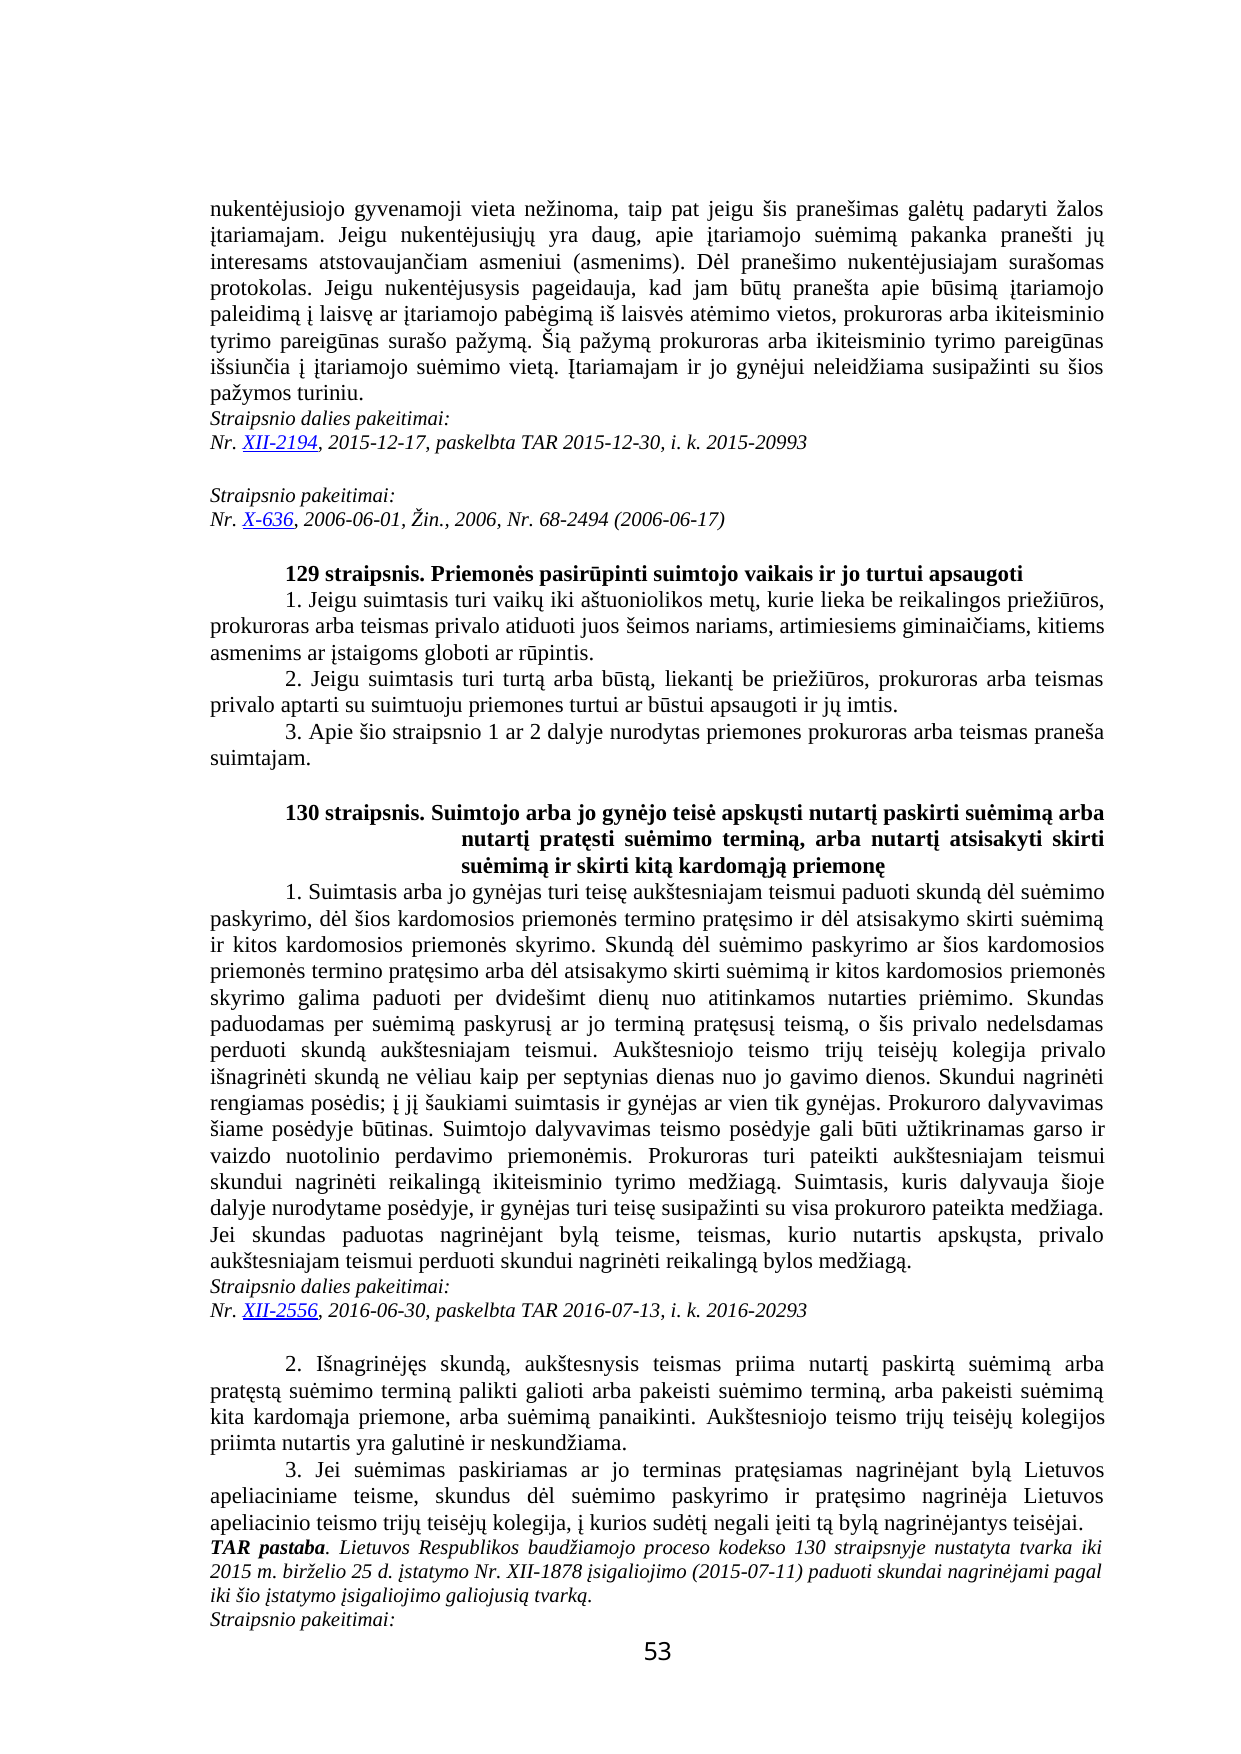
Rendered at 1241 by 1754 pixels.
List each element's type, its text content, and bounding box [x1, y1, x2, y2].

text Nr. XII-2556, 2016-06-30, paskelbta TAR 2016-07-13, i. k. 2016-20293 [210, 1298, 1106, 1322]
text 2. Jeigu suimtasis turi turtą arba būstą, liekantį be priežiūros, prokuroras arba teismas privalo aptarti su suimtuoju priemones turtui ar būstui apsaugoti ir jų imtis. [210, 665, 1106, 718]
text Straipsnio dalies pakeitimai: [210, 406, 1106, 430]
text 129 straipsnis. Priemonės pasirūpinti suimtojo vaikais ir jo turtui apsaugoti [210, 559, 1106, 586]
text 130 straipsnis. Suimtojo arba jo gynėjo teisė apskųsti nutartį paskirti suėmimą arba nutartį pratęsti suėmimo terminą, arba nutartį atsisakyti skirti suėmimą ir skirti kitą kardomąją priemonę [285, 799, 1106, 878]
text 1. Suimtasis arba jo gynėjas turi teisę aukštesniajam teismui paduoti skundą dėl suėmimo paskyrimo, dėl šios kardomosios priemonės termino pratęsimo ir dėl atsisakymo skirti suėmimą ir kitos kardomosios priemonės skyrimo. Skundą dėl suėmimo paskyrimo ar šios kardomosios priemonės termino pratęsimo arba dėl atsisakymo skirti suėmimą ir kitos kardomosios priemonės skyrimo galima paduoti per dvidešimt dienų nuo atitinkamos nutarties priėmimo. Skundas paduodamas per suėmimą paskyrusį ar jo terminą pratęsusį teismą, o šis privalo nedelsdamas perduoti skundą aukštesniajam teismui. Aukštesniojo teismo trijų teisėjų kolegija privalo išnagrinėti skundą ne vėliau kaip per septynias dienas nuo jo gavimo dienos. Skundui nagrinėti rengiamas posėdis; į jį šaukiami suimtasis ir gynėjas ar vien tik gynėjas. Prokuroro dalyvavimas šiame posėdyje būtinas. Suimtojo dalyvavimas teismo posėdyje gali būti užtikrinamas garso ir vaizdo nuotolinio perdavimo priemonėmis. Prokuroras turi pateikti aukštesniajam teismui skundui nagrinėti reikalingą ikiteisminio tyrimo medžiagą. Suimtasis, kuris dalyvauja šioje dalyje nurodytame posėdyje, ir gynėjas turi teisę susipažinti su visa prokuroro pateikta medžiaga. Jei skundas paduotas nagrinėjant bylą teisme, teismas, kurio nutartis apskųsta, privalo aukštesniajam teismui perduoti skundui nagrinėti reikalingą bylos medžiagą. [210, 878, 1106, 1273]
text nukentėjusiojo gyvenamoji vieta nežinoma, taip pat jeigu šis pranešimas galėtų padaryti žalos įtariamajam. Jeigu nukentėjusiųjų yra daug, apie įtariamojo suėmimą pakanka pranešti jų interesams atstovaujančiam asmeniui (asmenims). Dėl pranešimo nukentėjusiajam surašomas protokolas. Jeigu nukentėjusysis pageidauja, kad jam būtų pranešta apie būsimą įtariamojo paleidimą į laisvę ar įtariamojo pabėgimą iš laisvės atėmimo vietos, prokuroras arba ikiteisminio tyrimo pareigūnas surašo pažymą. Šią pažymą prokuroras arba ikiteisminio tyrimo pareigūnas išsiunčia į įtariamojo suėmimo vietą. Įtariamajam ir jo gynėjui neleidžiama susipažinti su šios pažymos turiniu. [210, 195, 1106, 406]
text 3. Jei suėmimas paskiriamas ar jo terminas pratęsiamas nagrinėjant bylą Lietuvos apeliaciniame teisme, skundus dėl suėmimo paskyrimo ir pratęsimo nagrinėja Lietuvos apeliacinio teismo trijų teisėjų kolegija, į kurios sudėtį negali įeiti tą bylą nagrinėjantys teisėjai. [210, 1456, 1106, 1535]
text TAR pastaba. Lietuvos Respublikos baudžiamojo proceso kodekso 130 straipsnyje nustatyta tvarka iki 2015 m. birželio 25 d. įstatymo Nr. XII-1878 įsigaliojimo (2015-07-11) paduoti skundai nagrinėjami pagal iki šio įstatymo įsigaliojimo galiojusią tvarką. [210, 1535, 1106, 1607]
text 1. Jeigu suimtasis turi vaikų iki aštuoniolikos metų, kurie lieka be reikalingos priežiūros, prokuroras arba teismas privalo atiduoti juos šeimos nariams, artimiesiems giminaičiams, kitiems asmenims ar įstaigoms globoti ar rūpintis. [210, 586, 1106, 665]
text 2. Išnagrinėjęs skundą, aukštesnysis teismas priima nutartį paskirtą suėmimą arba pratęstą suėmimo terminą palikti galioti arba pakeisti suėmimo terminą, arba pakeisti suėmimą kita kardomąja priemone, arba suėmimą panaikinti. Aukštesniojo teismo trijų teisėjų kolegijos priimta nutartis yra galutinė ir neskundžiama. [210, 1350, 1106, 1456]
text Straipsnio pakeitimai: [210, 483, 1106, 507]
text Nr. XII-2194, 2015-12-17, paskelbta TAR 2015-12-30, i. k. 2015-20993 [210, 430, 1106, 454]
text Straipsnio dalies pakeitimai: [210, 1273, 1106, 1298]
text Nr. X-636, 2006-06-01, Žin., 2006, Nr. 68-2494 (2006-06-17) [210, 507, 1106, 531]
text Straipsnio pakeitimai: [210, 1607, 1106, 1631]
text 3. Apie šio straipsnio 1 ar 2 dalyje nurodytas priemones prokuroras arba teismas praneša suimtajam. [210, 718, 1106, 770]
